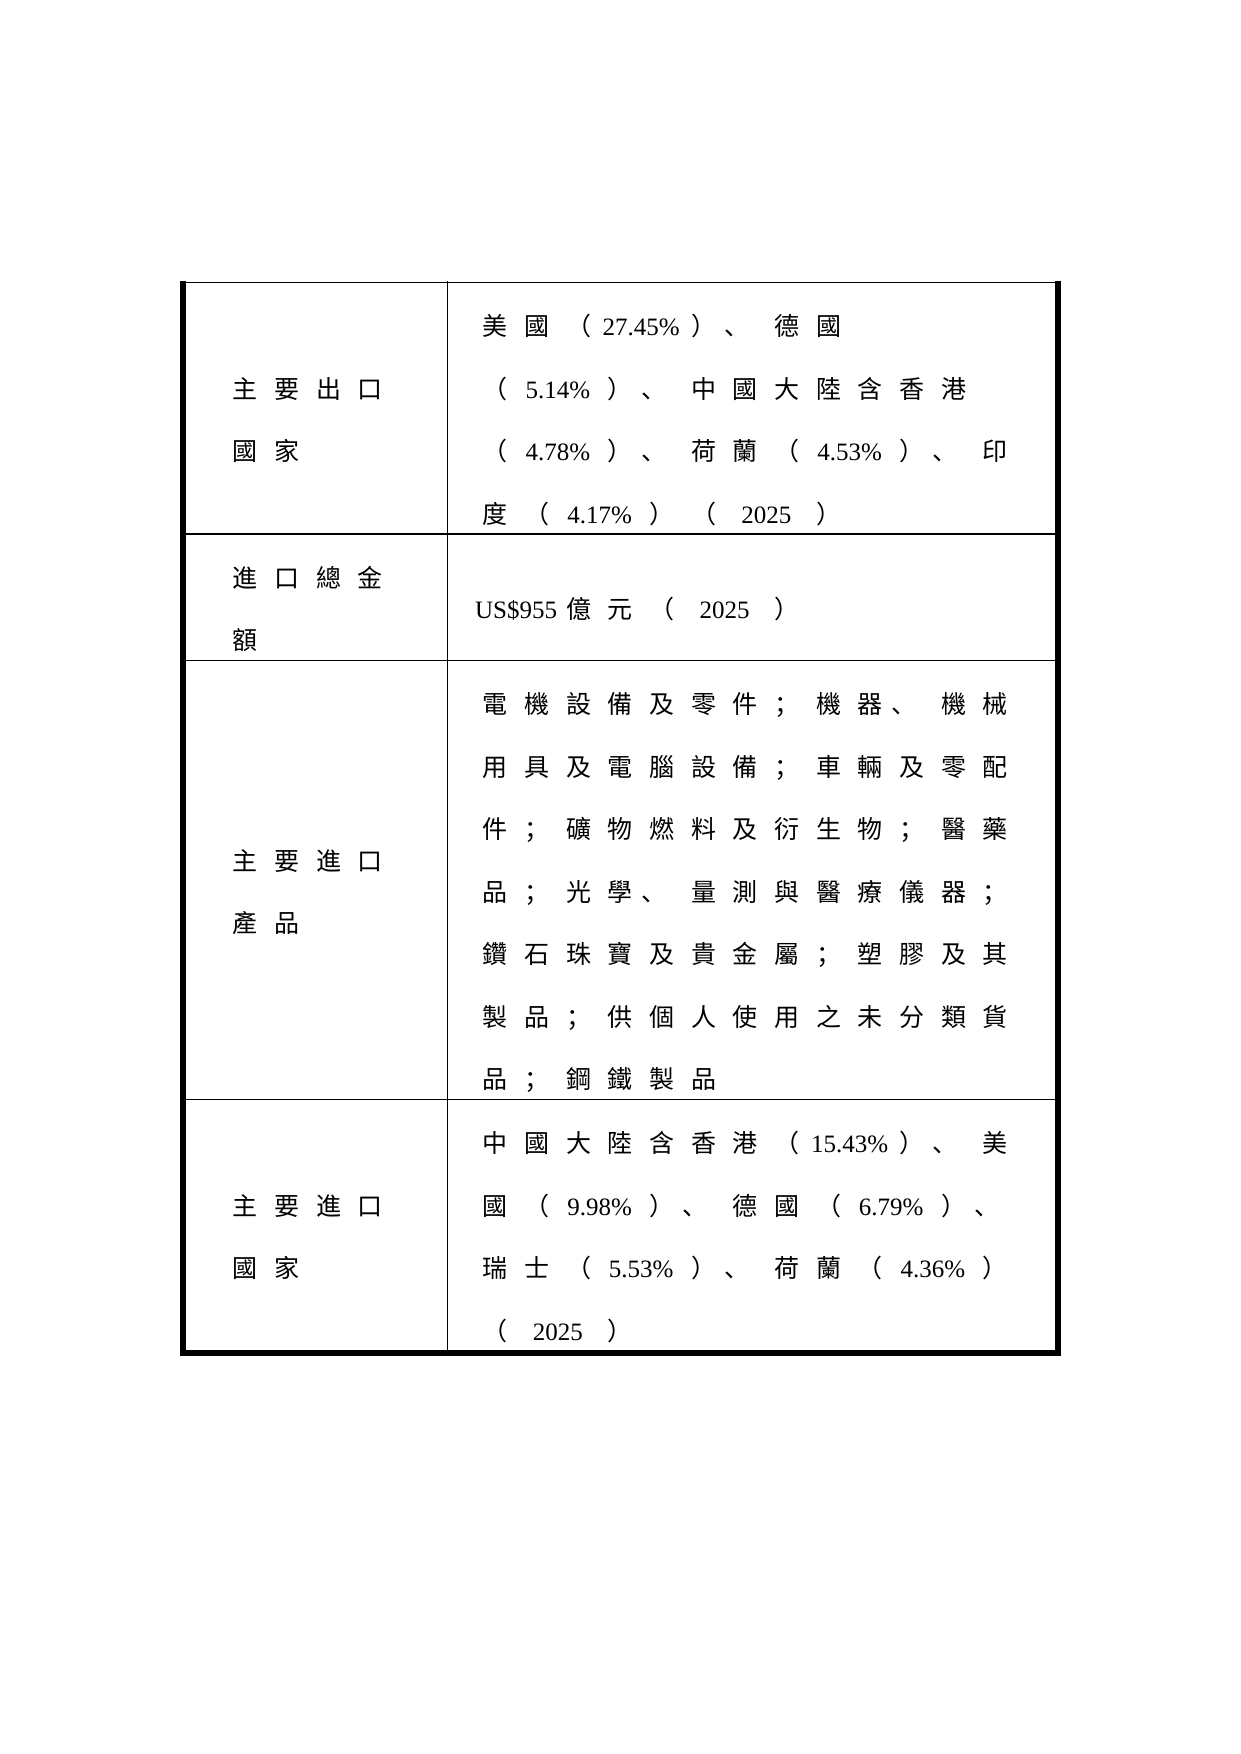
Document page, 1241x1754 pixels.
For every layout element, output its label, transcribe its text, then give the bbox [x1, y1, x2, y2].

table_cell 電機設備及零件；機器、機械用具及電腦設備；車輛及零配件；礦物燃料及衍生物；醫藥品；光學、量測與醫療儀器；鑽石珠寶及貴金屬；塑膠及其製品；供個人使用之未分類貨品；鋼鐵製品 [448, 661, 1055, 1099]
table_cell 美國（27.45%）、德國（5.14%）、中國大陸含香港（4.78%）、荷蘭（4.53%）、印度（4.17%）（2025） [448, 283, 1055, 533]
table_cell 進口總金額 [186, 535, 447, 659]
table_cell 主要進口國家 [186, 1100, 447, 1350]
table_cell 主要進口產品 [186, 661, 447, 1099]
table_cell 中國大陸含香港（15.43%）、美國（9.98%）、德國（6.79%）、瑞士（5.53%）、荷蘭（4.36%）（2025） [448, 1100, 1055, 1350]
table_cell 主要出口國家 [186, 283, 447, 533]
table_cell US$955億元（2025） [448, 535, 1055, 659]
